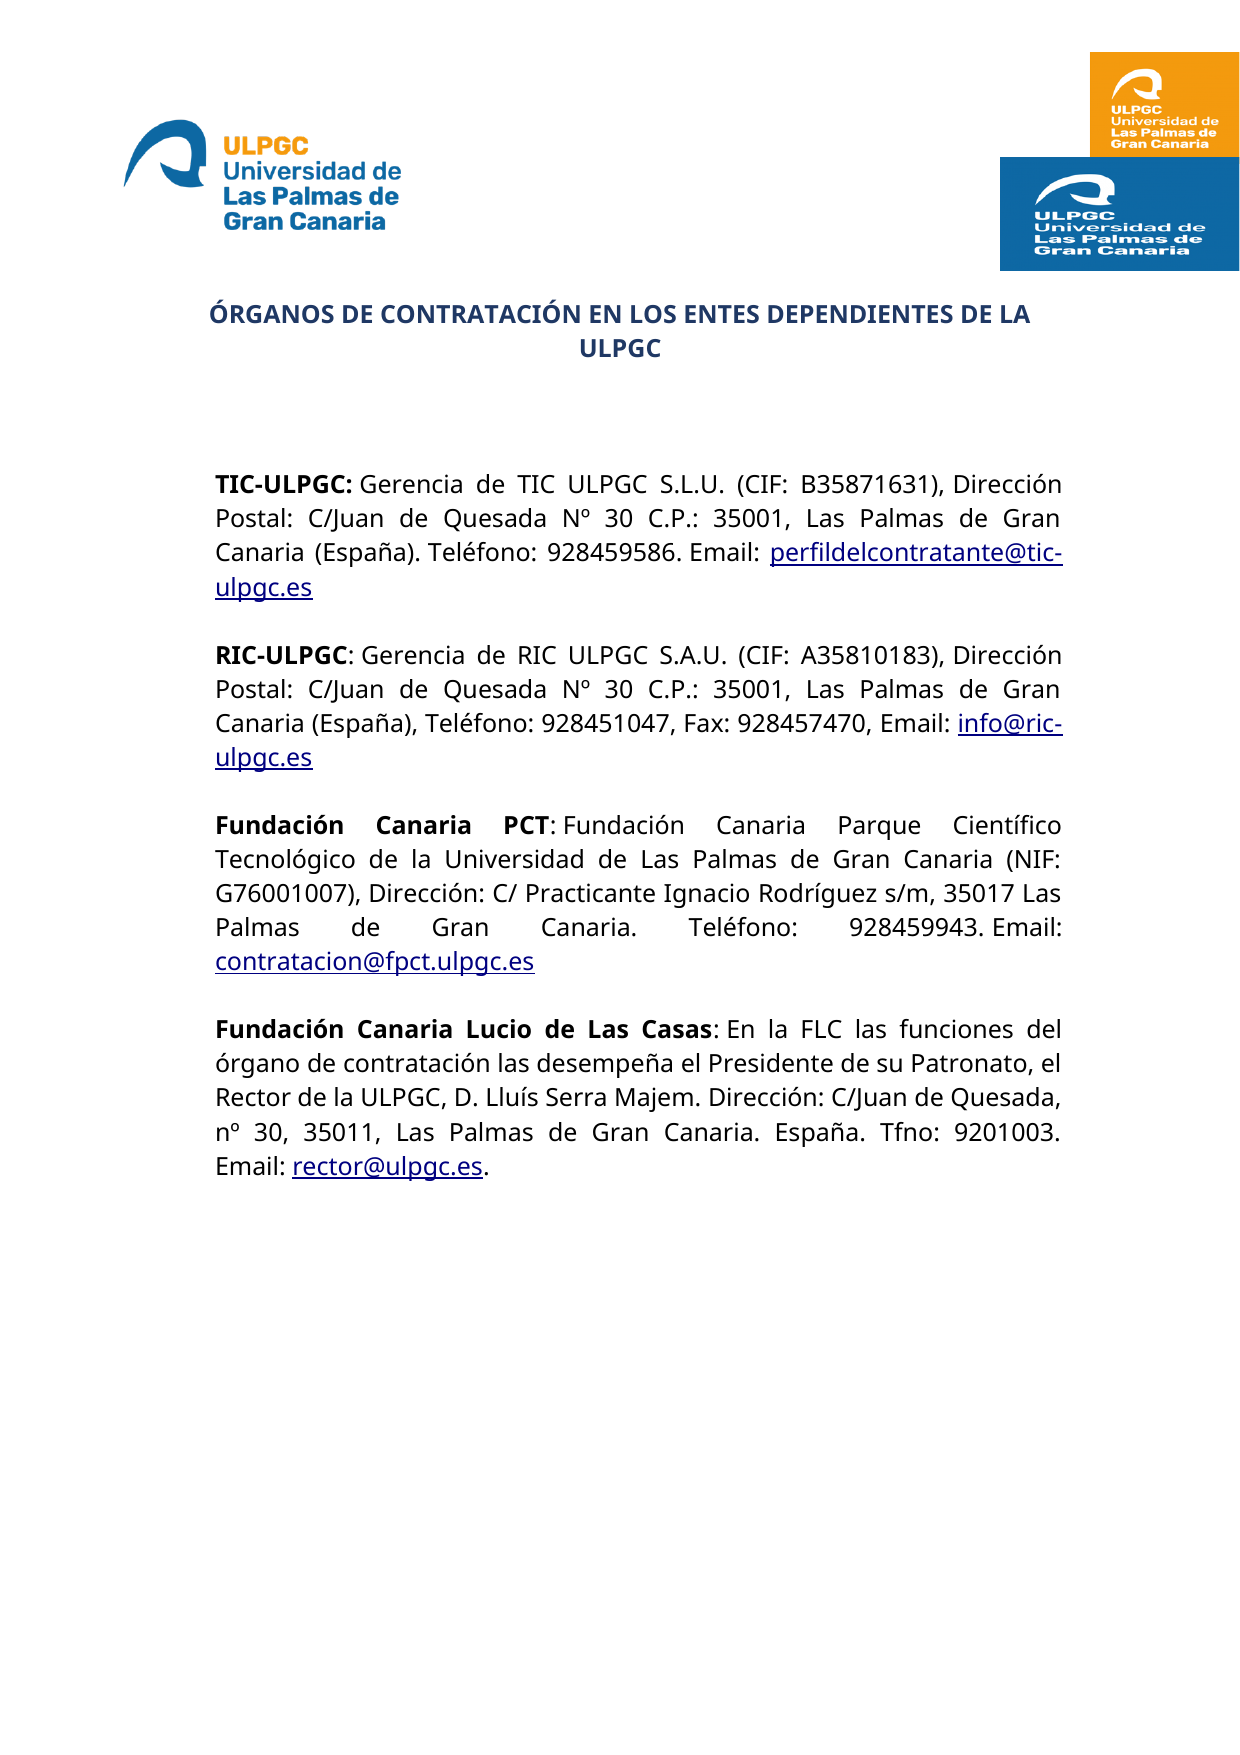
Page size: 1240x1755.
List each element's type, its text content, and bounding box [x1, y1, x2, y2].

text TIC-ULPGC: Gerencia de TIC ULPGC S.L.U. (CIF: B35871631), Dirección Postal: C/Juan de Quesada Nº 30 C.P.: 35001, Las Palmas de Gran Canaria (España). Teléfono: 928459586. Email: perfildelcontratante@tic-ulpgc.es [215, 467, 1062, 603]
text Fundación Canaria PCT: Fundación Canaria Parque Científico Tecnológico de la Universidad de Las Palmas de Gran Canaria (NIF: G76001007), Dirección: C/ Practicante Ignacio Rodríguez s/m, 35017 Las Palmas de Gran Canaria. Teléfono: 928459943. Email: contratacion@fpct.ulpgc.es [215, 808, 1062, 978]
text RIC-ULPGC: Gerencia de RIC ULPGC S.A.U. (CIF: A35810183), Dirección Postal: C/Juan de Quesada Nº 30 C.P.: 35001, Las Palmas de Gran Canaria (España), Teléfono: 928451047, Fax: 928457470, Email: info@ric-ulpgc.es [215, 637, 1062, 773]
text ÓRGANOS DE CONTRATACIÓN EN LOS ENTES DEPENDIENTES DE LA ULPGC [177, 297, 1062, 365]
text Fundación Canaria Lucio de Las Casas: En la FLC las funciones del órgano de contratación las desempeña el Presidente de su Patronato, el Rector de la ULPGC, D. Lluís Serra Majem. Dirección: C/Juan de Quesada, nº 30, 35011, Las Palmas de Gran Canaria. España. Tfno: 9201003. Email: rector@ulpgc.es. [215, 1012, 1062, 1182]
